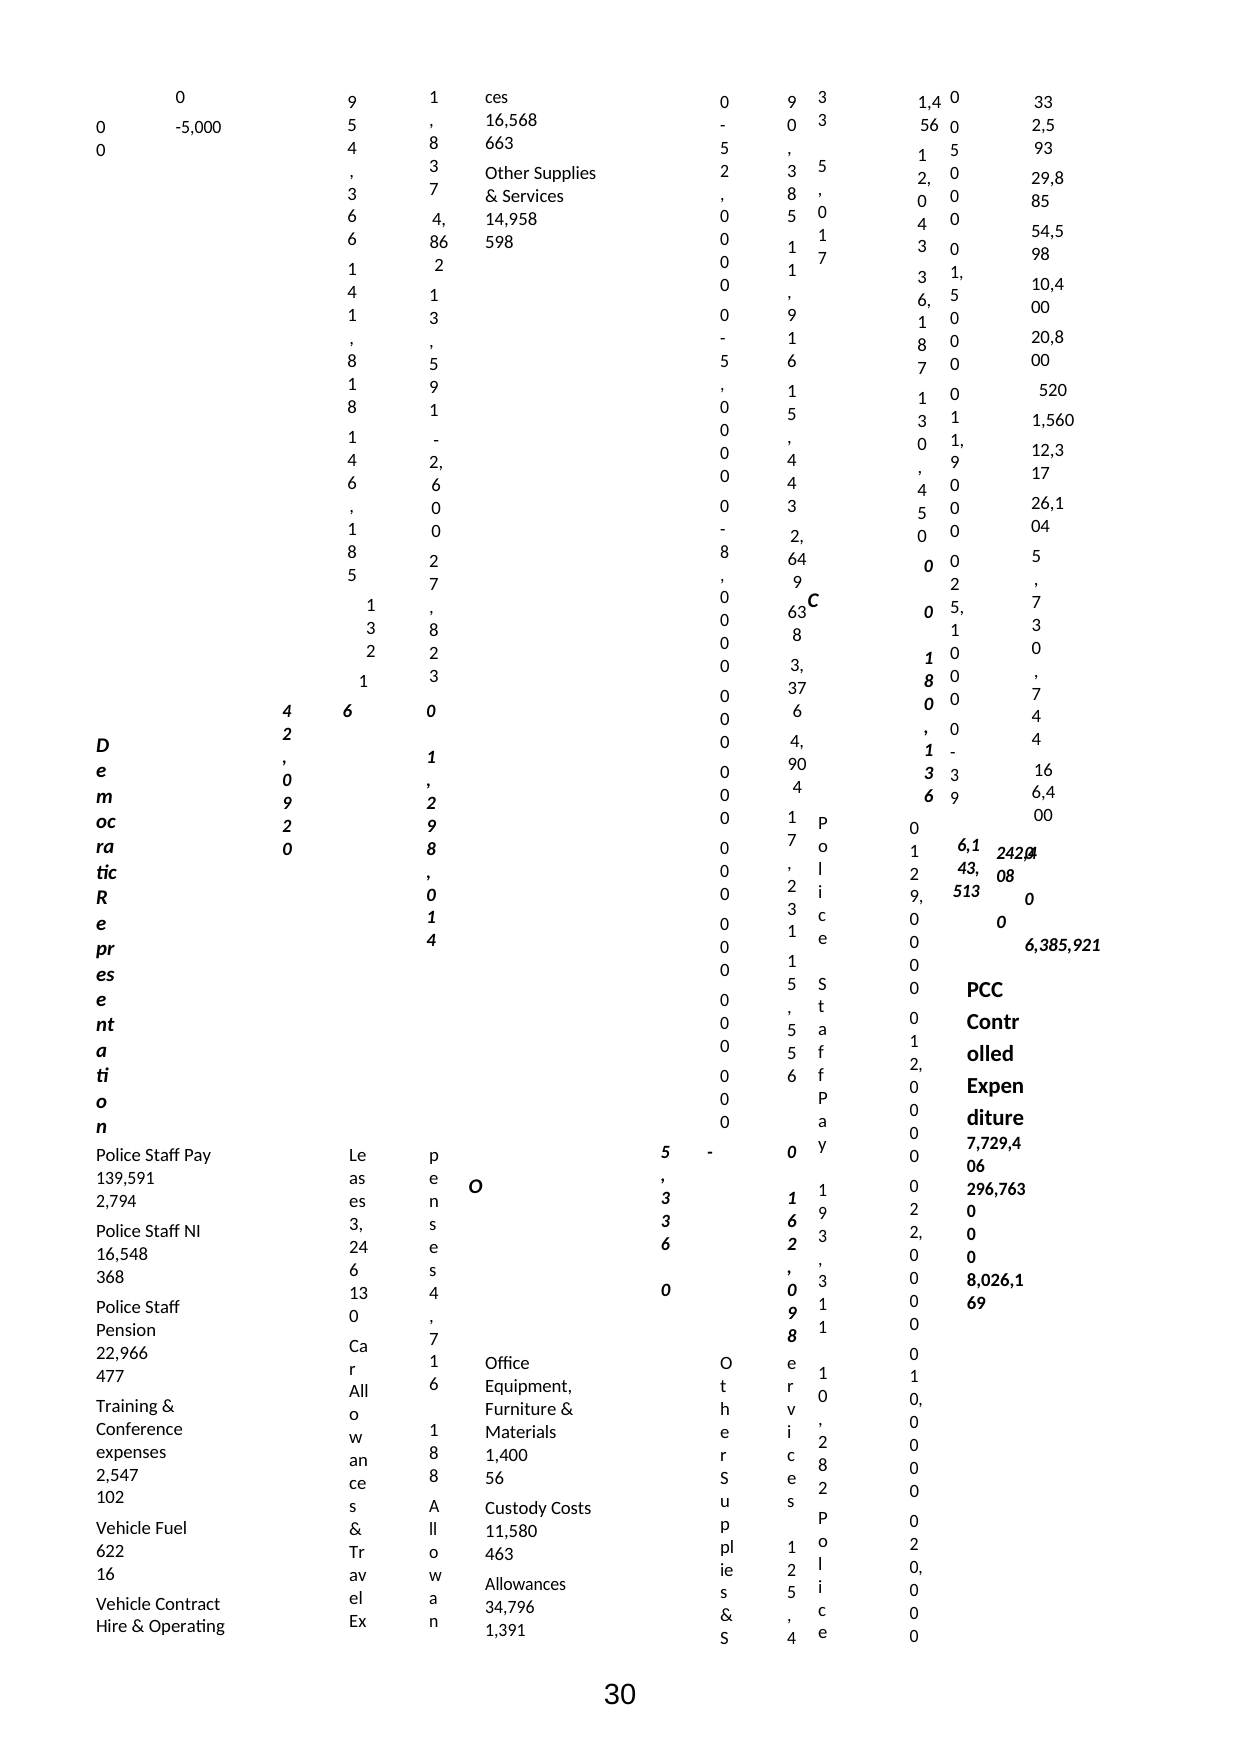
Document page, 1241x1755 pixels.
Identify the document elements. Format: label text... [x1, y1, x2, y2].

text Police Staff Pay 193,311 10,282 [818, 1397, 826, 1499]
text Office Equipment, Furniture & Materials 1,400 56 [485, 1351, 611, 1489]
text 0 22,000 0 [909, 1174, 924, 1334]
text 0 -5,000 0 [96, 116, 240, 161]
text 0 0 0 [720, 1064, 731, 1133]
text 13,591 [429, 283, 441, 421]
text 130,450 [917, 387, 923, 443]
text 4,862 [429, 207, 449, 276]
text 10,400 [1031, 272, 1044, 306]
text 0 0 6,385,921 [1024, 841, 1044, 956]
text 638 [787, 600, 798, 646]
text 90,385 [787, 90, 798, 228]
text Democratic Representation [96, 732, 119, 1139]
text 54,598 [1031, 219, 1044, 265]
text 11,916 [787, 235, 798, 372]
text 5,730,744 [1031, 544, 1041, 750]
text 0 -5,000 0 [720, 303, 731, 487]
text 1,456 [917, 90, 929, 136]
text 0 0 0 [720, 684, 731, 753]
text Custody Costs 11,580 463 [485, 1496, 611, 1565]
text -2,600 [429, 428, 443, 542]
text 130,450 [917, 445, 923, 491]
text 17,231 [787, 805, 798, 942]
text 2,649 [787, 524, 798, 593]
text 0 10,000 0 [909, 1342, 924, 1502]
text Allowances 16,568 663 [429, 1509, 438, 1632]
text 1,560 [1031, 408, 1044, 431]
text 141,818 [347, 258, 356, 294]
text 10,400 [1031, 308, 1044, 318]
text 954,366 [347, 151, 356, 251]
text 5,336 0 [661, 1158, 666, 1202]
text 0 20,000 [909, 1509, 924, 1647]
text 0 12,000 0 [909, 1006, 924, 1167]
text Car Allowances & Travel Expenses 4,716 188 [429, 1296, 438, 1487]
text 242,408 0 [996, 859, 1000, 933]
text PCC Controlled Expenditure 7,729,406 296,763 0 0 0 8,026,169 [967, 971, 1027, 1314]
text 166,400 [1031, 758, 1044, 826]
text 0 162,098 [787, 1250, 792, 1347]
text 26,104 [1031, 491, 1044, 527]
text 12,317 [1031, 438, 1044, 484]
text Training & Conference expenses 2,547 102 [96, 1394, 240, 1508]
text 0 1,298,014 [426, 699, 431, 808]
text 0 -52,000 0 [720, 90, 731, 296]
text 27,823 [429, 549, 441, 687]
text Police Staff NI 16,548 368 [96, 1219, 240, 1288]
text Police Staff Pay 193,311 10,282 [818, 811, 826, 1147]
text 3,376 [787, 653, 798, 722]
text 0 1,500 0 [950, 237, 965, 375]
text 4,904 [787, 729, 798, 798]
text 15,443 [787, 379, 798, 517]
text Other Supplies & Services 125,433 5,017 [720, 1351, 734, 1649]
text 20,800 [1031, 361, 1044, 371]
text 0 25,100 0 [950, 549, 965, 710]
text Police Staff Pay 139,591 2,794 [96, 1143, 240, 1212]
text Other Supplies & Services 125,433 5,017 [787, 1407, 793, 1640]
text Allowances 34,796 1,391 [485, 1572, 611, 1641]
text 0 [950, 85, 965, 108]
text 0 162,098 [787, 1141, 792, 1249]
text 42,092 0 [282, 699, 293, 860]
text 1 [358, 669, 373, 692]
text 15,556 [787, 949, 798, 1087]
text Police Staff Pay 193,311 10,282 [818, 1142, 826, 1395]
text 520 [1031, 378, 1044, 401]
text 5,336 0 [661, 1249, 666, 1287]
text 26,104 [1031, 527, 1044, 537]
text 20,800 [1031, 325, 1044, 359]
text 146,185 [347, 463, 356, 586]
text Vehicle Contract Hire & Operating [96, 1592, 240, 1637]
text 0 129,000 0 [909, 816, 924, 999]
text 0 0 0 [720, 761, 731, 829]
text Car Allowances & Travel Expenses 4,716 188 [349, 1334, 369, 1632]
text 36,187 [917, 265, 929, 379]
text 132 [366, 593, 370, 662]
text 141,818 [347, 295, 356, 418]
text 0 -2,500 0 [96, 85, 240, 108]
text 0 500 0 [950, 116, 965, 230]
text 29,885 [1031, 166, 1044, 212]
text Vehicle Fuel 622 16 [96, 1516, 240, 1584]
text 130,450 [917, 493, 923, 535]
text 0 0 0 [720, 988, 731, 1057]
text 1,837 [429, 85, 441, 200]
text 146,185 [347, 425, 356, 462]
text Allowances 16,568 663 [485, 85, 611, 154]
text 0 -392,000 0 [950, 717, 965, 809]
text Leases 3,246 130 [349, 1143, 369, 1327]
text 0 11,900 0 [950, 382, 965, 542]
text 12,043 [917, 143, 929, 258]
text 0 0 0 [720, 836, 731, 905]
text Car Allowances & Travel Expenses 4,716 188 [429, 1143, 438, 1295]
text Police Staff NI 16,961 924 [818, 1506, 826, 1643]
text 0 1,298,014 [426, 809, 431, 941]
text 0 0 0 [720, 912, 731, 981]
text Other Supplies & Services 14,958 598 [485, 161, 611, 253]
text 332,593 [1031, 90, 1044, 159]
text 0 -8,000 0 [720, 494, 731, 677]
text Police Staff Pension 22,966 477 [96, 1295, 240, 1387]
text 954,366 [347, 90, 356, 150]
text Other Supplies & Services 125,433 5,017 [818, 85, 826, 211]
text 6,143,513 [950, 834, 982, 902]
